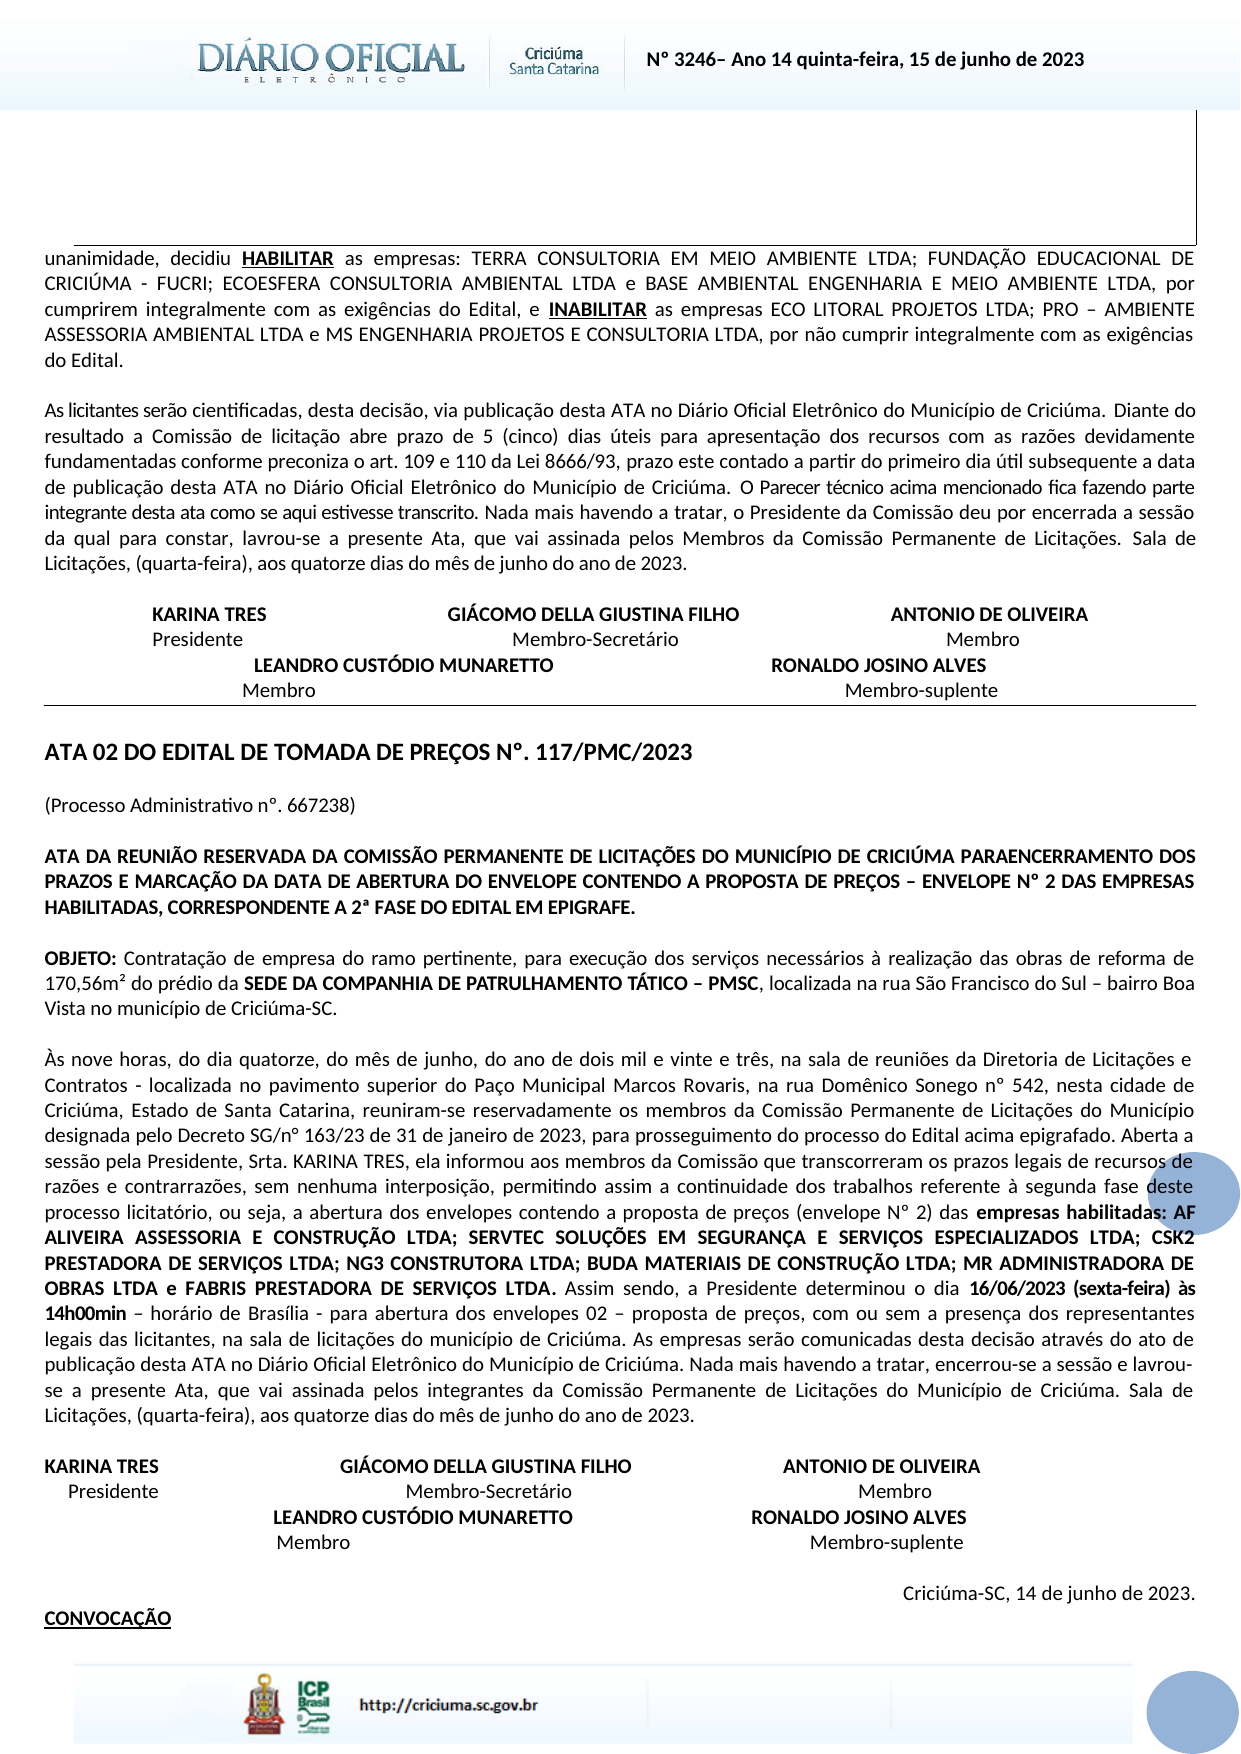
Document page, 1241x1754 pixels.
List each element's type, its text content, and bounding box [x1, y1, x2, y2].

text LEANDRO CUSTÓDIO MUNARETTO RONALDO JOSINO ALVES [44, 1504, 1196, 1529]
text As licitantes serão cientificadas, desta decisão, via publicação desta ATA no Diário Oficial Eletrônico do Município de Criciúma. Diante do resultado a Comissão de licitação abre prazo de 5 (cinco) dias úteis para apresentação dos recursos com as razões devidamente fundamentadas conforme preconiza o art. 109 e 110 da Lei 8666/93, prazo este contado a partir do primeiro dia útil subsequente a data de publicação desta ATA no Diário Oficial Eletrônico do Município de Criciúma. O Parecer técnico acima mencionado fica fazendo parte integrante desta ata como se aqui estivesse transcrito. Nada mais havendo a tratar, o Presidente da Comissão deu por encerrada a sessão da qual para constar, lavrou-se a presente Ata, que vai assinada pelos Membros da Comissão Permanente de Licitações. Sala de Licitações, (quarta-feira), aos quatorze dias do mês de junho do ano de 2023. [44, 398, 1196, 576]
text ATA DA REUNIÃO RESERVADA DA COMISSÃO PERMANENTE DE LICITAÇÕES DO MUNICÍPIO DE CRICIÚMA PARAENCERRAMENTO DOS PRAZOS E MARCAÇÃO DA DATA DE ABERTURA DO ENVELOPE CONTENDO A PROPOSTA DE PREÇOS – ENVELOPE Nº 2 DAS EMPRESAS HABILITADAS, CORRESPONDENTE A 2ª FASE DO EDITAL EM EPIGRAFE. [44, 843, 1196, 919]
text Presidente Membro-Secretário Membro [44, 1478, 1196, 1504]
text OBJETO: Contratação de empresa do ramo pertinente, para execução dos serviços necessários à realização das obras de reforma de 170,56m² do prédio da SEDE DA COMPANHIA DE PATRULHAMENTO TÁTICO – PMSC, localizada na rua São Francisco do Sul – bairro Boa Vista no município de Criciúma-SC. [44, 945, 1196, 1021]
text Membro Membro-suplente [44, 1529, 1196, 1555]
text CONVOCAÇÃO [44, 1606, 1196, 1631]
text KARINA TRES GIÁCOMO DELLA GIUSTINA FILHO ANTONIO DE OLIVEIRA [44, 1453, 1196, 1478]
text unanimidade, decidiu HABILITAR as empresas: TERRA CONSULTORIA EM MEIO AMBIENTE LTDA; FUNDAÇÃO EDUCACIONAL DE CRICIÚMA - FUCRI; ECOESFERA CONSULTORIA AMBIENTAL LTDA e BASE AMBIENTAL ENGENHARIA E MEIO AMBIENTE LTDA, por cumprirem integralmente com as exigências do Edital, e INABILITAR as empresas ECO LITORAL PROJETOS LTDA; PRO – AMBIENTE ASSESSORIA AMBIENTAL LTDA e MS ENGENHARIA PROJETOS E CONSULTORIA LTDA, por não cumprir integralmente com as exigências do Edital. [44, 245, 1196, 372]
text Criciúma-SC, 14 de junho de 2023. [44, 1580, 1196, 1606]
text Presidente Membro-Secretário Membro [44, 626, 1196, 652]
text ATA 02 DO EDITAL DE TOMADA DE PREÇOS Nº. 117/PMC/2023 [44, 736, 1196, 767]
text LEANDRO CUSTÓDIO MUNARETTO RONALDO JOSINO ALVES [44, 652, 1196, 677]
text KARINA TRES GIÁCOMO DELLA GIUSTINA FILHO ANTONIO DE OLIVEIRA [44, 601, 1196, 626]
text Às nove horas, do dia quatorze, do mês de junho, do ano de dois mil e vinte e três, na sala de reuniões da Diretoria de Licitações e Contratos - localizada no pavimento superior do Paço Municipal Marcos Rovaris, na rua Domênico Sonego nº 542, nesta cidade de Criciúma, Estado de Santa Catarina, reuniram-se reservadamente os membros da Comissão Permanente de Licitações do Município designada pelo Decreto SG/n° 163/23 de 31 de janeiro de 2023, para prosseguimento do processo do Edital acima epigrafado. Aberta a sessão pela Presidente, Srta. KARINA TRES, ela informou aos membros da Comissão que transcorreram os prazos legais de recursos de razões e contrarrazões, sem nenhuma interposição, permitindo assim a continuidade dos trabalhos referente à segunda fase deste processo licitatório, ou seja, a abertura dos envelopes contendo a proposta de preços (envelope Nº 2) das empresas habilitadas: AF ALIVEIRA ASSESSORIA E CONSTRUÇÃO LTDA; SERVTEC SOLUÇÕES EM SEGURANÇA E SERVIÇOS ESPECIALIZADOS LTDA; CSK2 PRESTADORA DE SERVIÇOS LTDA; NG3 CONSTRUTORA LTDA; BUDA MATERIAIS DE CONSTRUÇÃO LTDA; MR ADMINISTRADORA DE OBRAS LTDA e FABRIS PRESTADORA DE SERVIÇOS LTDA. Assim sendo, a Presidente determinou o dia 16/06/2023 (sexta-feira) às 14h00min – horário de Brasília - para abertura dos envelopes 02 – proposta de preços, com ou sem a presença dos representantes legais das licitantes, na sala de licitações do município de Criciúma. As empresas serão comunicadas desta decisão através do ato de publicação desta ATA no Diário Oficial Eletrônico do Município de Criciúma. Nada mais havendo a tratar, encerrou-se a sessão e lavrou-se a presente Ata, que vai assinada pelos integrantes da Comissão Permanente de Licitações do Município de Criciúma. Sala de Licitações, (quarta-feira), aos quatorze dias do mês de junho do ano de 2023. [44, 1046, 1196, 1428]
text Membro Membro-suplente [44, 677, 1196, 705]
text (Processo Administrativo nº. 667238) [44, 792, 1196, 818]
